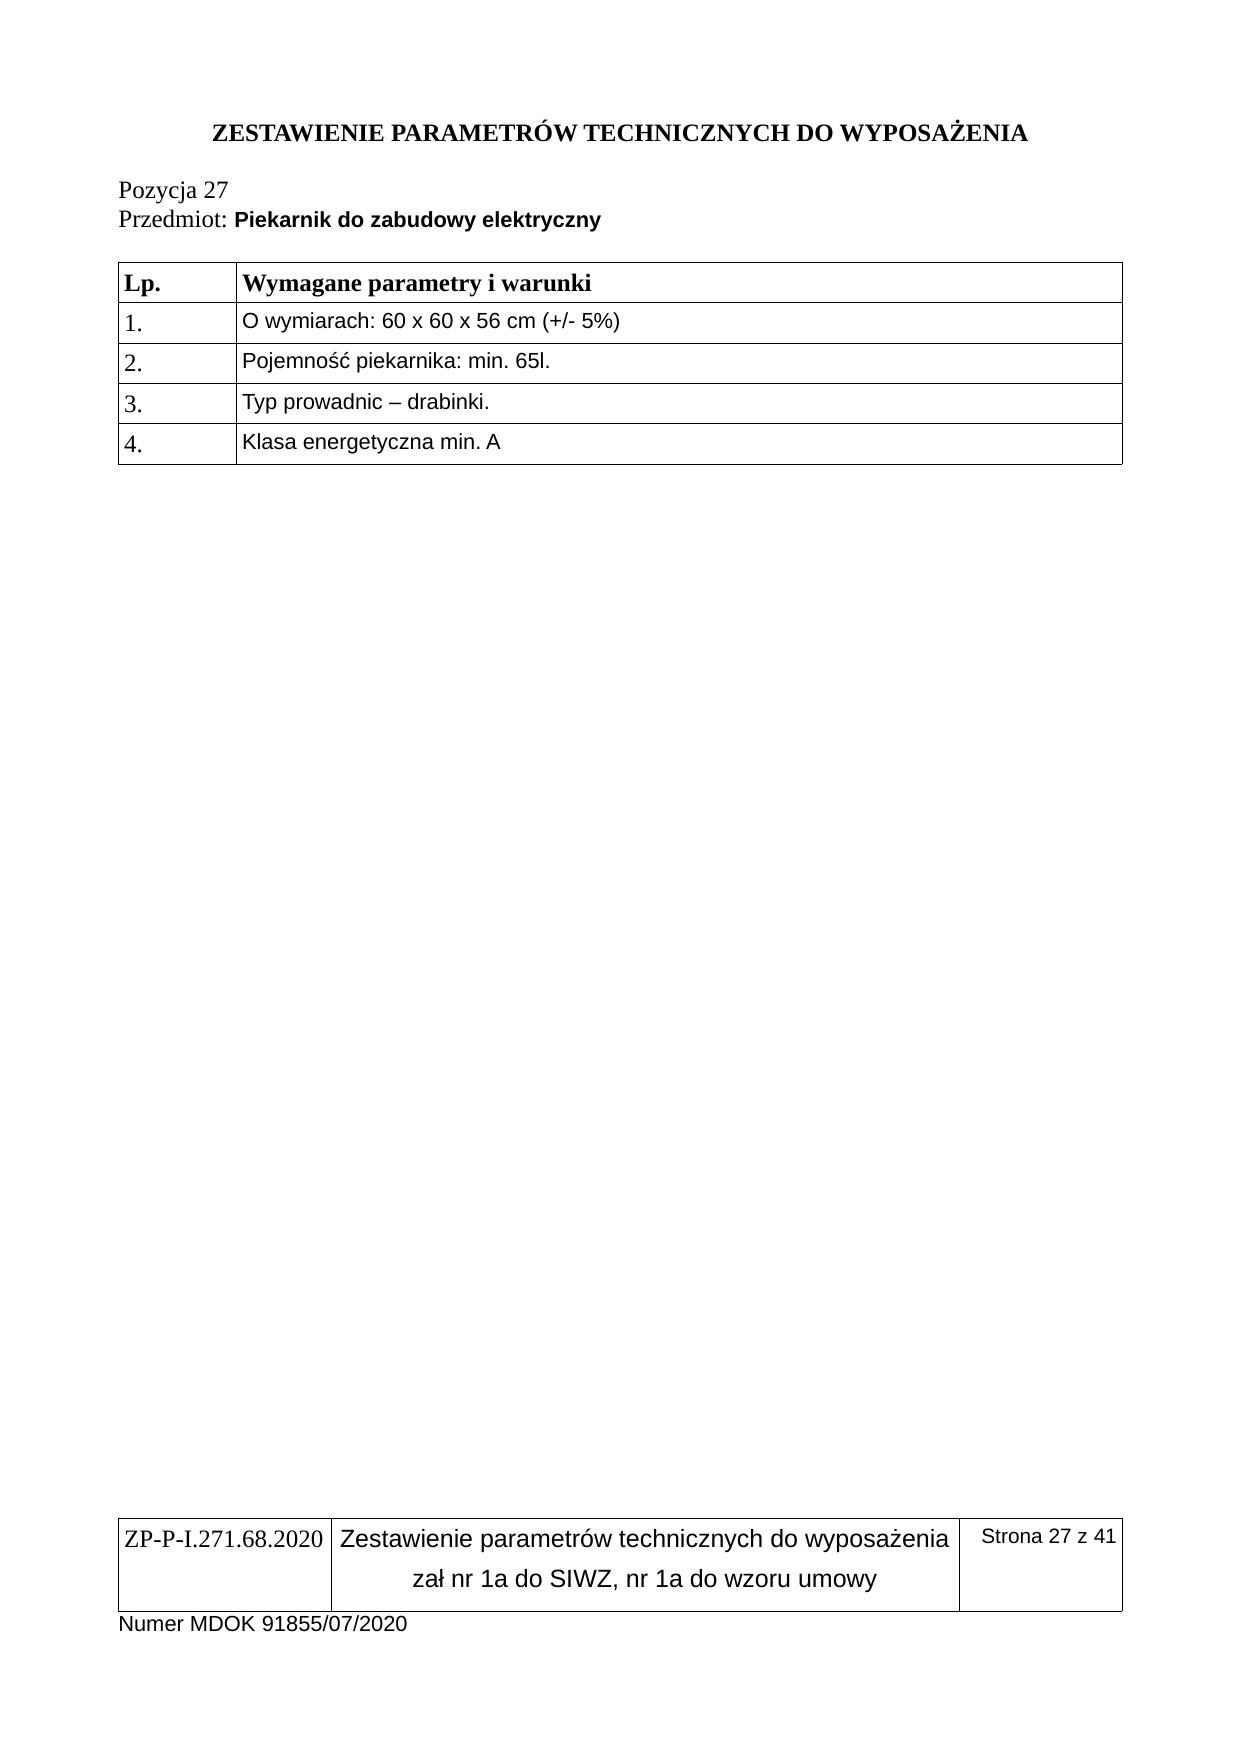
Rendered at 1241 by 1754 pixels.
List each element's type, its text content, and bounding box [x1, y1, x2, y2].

table_header Wymagane parametry i warunki [237, 263, 1122, 302]
table_cell 3. [119, 384, 236, 423]
table_cell 1. [119, 303, 236, 342]
table_cell O wymiarach: 60 x 60 x 56 cm (+/- 5%) [237, 303, 1122, 342]
table_cell Pojemność piekarnika: min. 65l. [237, 344, 1122, 383]
table_cell Typ prowadnic – drabinki. [237, 384, 1122, 423]
text Przedmiot: Piekarnik do zabudowy elektryczny [118, 204, 1122, 233]
table_cell 2. [119, 344, 236, 383]
table_header Lp. [119, 263, 236, 302]
table_cell 4. [119, 424, 236, 463]
text Pozycja 27 [118, 176, 1122, 204]
table_cell Klasa energetyczna min. A [237, 424, 1122, 463]
text ZESTAWIENIE PARAMETRÓW TECHNICZNYCH DO WYPOSAŻENIA [118, 118, 1122, 147]
